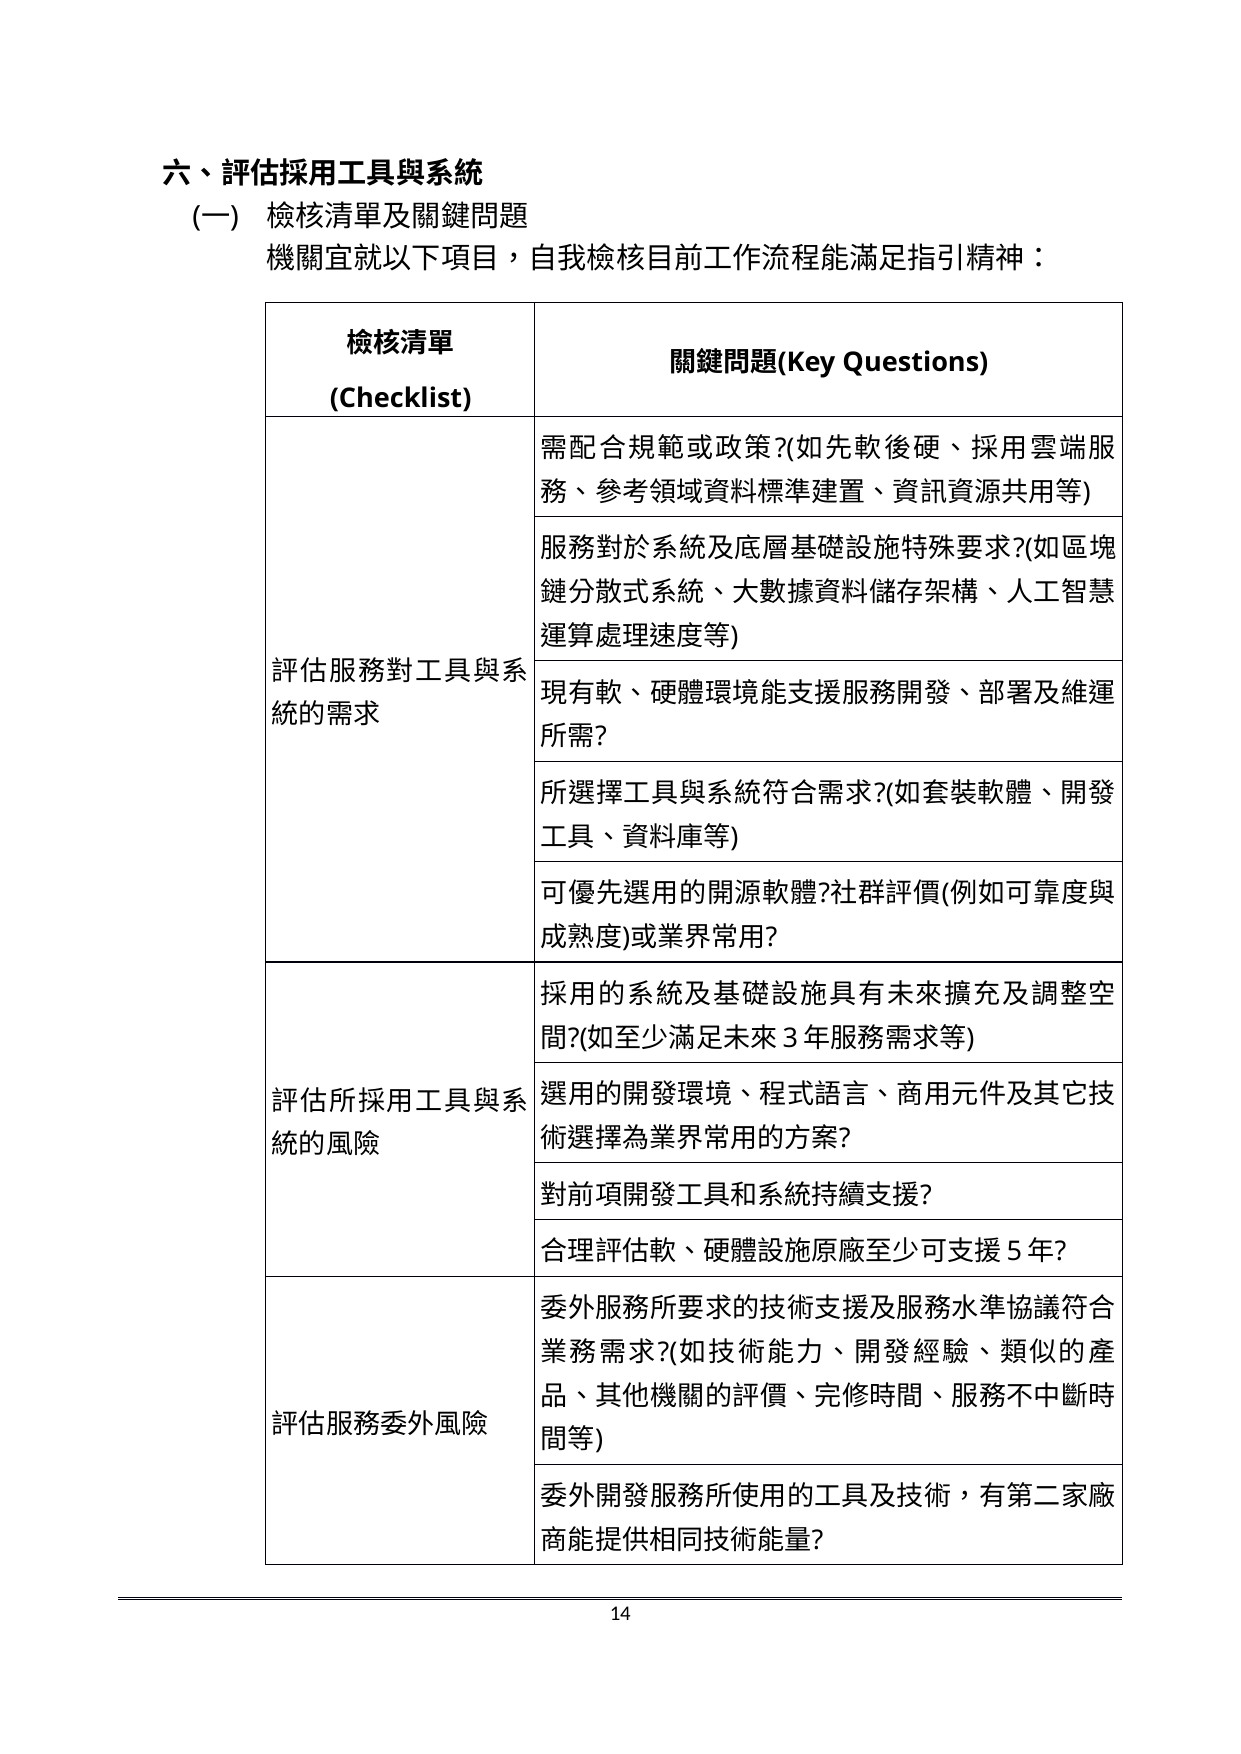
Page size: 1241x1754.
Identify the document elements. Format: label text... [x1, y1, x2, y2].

subtitle 六、評估採用工具與系統 [118, 150, 1122, 192]
table_cell 評估所採用工具與系統的風險 [266, 963, 534, 1276]
table_cell 委外開發服務所使用的工具及技術，有第二家廠商能提供相同技術能量? [535, 1465, 1122, 1564]
table_header 關鍵問題(Key Questions) [535, 303, 1122, 416]
table_cell 評估服務委外風險 [266, 1277, 534, 1564]
table_cell 對前項開發工具和系統持續支援? [535, 1163, 1122, 1219]
table_header 檢核清單(Checklist) [266, 303, 534, 416]
table_cell 需配合規範或政策?(如先軟後硬、採用雲端服務、參考領域資料標準建置、資訊資源共用等) [535, 417, 1122, 516]
table_cell 委外服務所要求的技術支援及服務水準協議符合業務需求?(如技術能力、開發經驗、類似的產品、其他機關的評價、完修時間、服務不中斷時間等) [535, 1277, 1122, 1463]
table_cell 服務對於系統及底層基礎設施特殊要求?(如區塊鏈分散式系統、大數據資料儲存架構、人工智慧運算處理速度等) [535, 517, 1122, 660]
list 機關宜就以下項目，自我檢核目前工作流程能滿足指引精神： [266, 235, 1122, 277]
table_cell 可優先選用的開源軟體?社群評價(例如可靠度與成熟度)或業界常用? [535, 862, 1122, 961]
table_cell 選用的開發環境、程式語言、商用元件及其它技術選擇為業界常用的方案? [535, 1063, 1122, 1162]
table_cell 採用的系統及基礎設施具有未來擴充及調整空間?(如至少滿足未來3年服務需求等) [535, 963, 1122, 1062]
table_cell 現有軟、硬體環境能支援服務開發、部署及維運所需? [535, 661, 1122, 761]
table_cell 合理評估軟、硬體設施原廠至少可支援5年? [535, 1220, 1122, 1276]
subtitle 檢核清單及關鍵問題 [192, 192, 1122, 235]
table_cell 所選擇工具與系統符合需求?(如套裝軟體、開發工具、資料庫等) [535, 762, 1122, 861]
table_cell 評估服務對工具與系統的需求 [266, 417, 534, 961]
